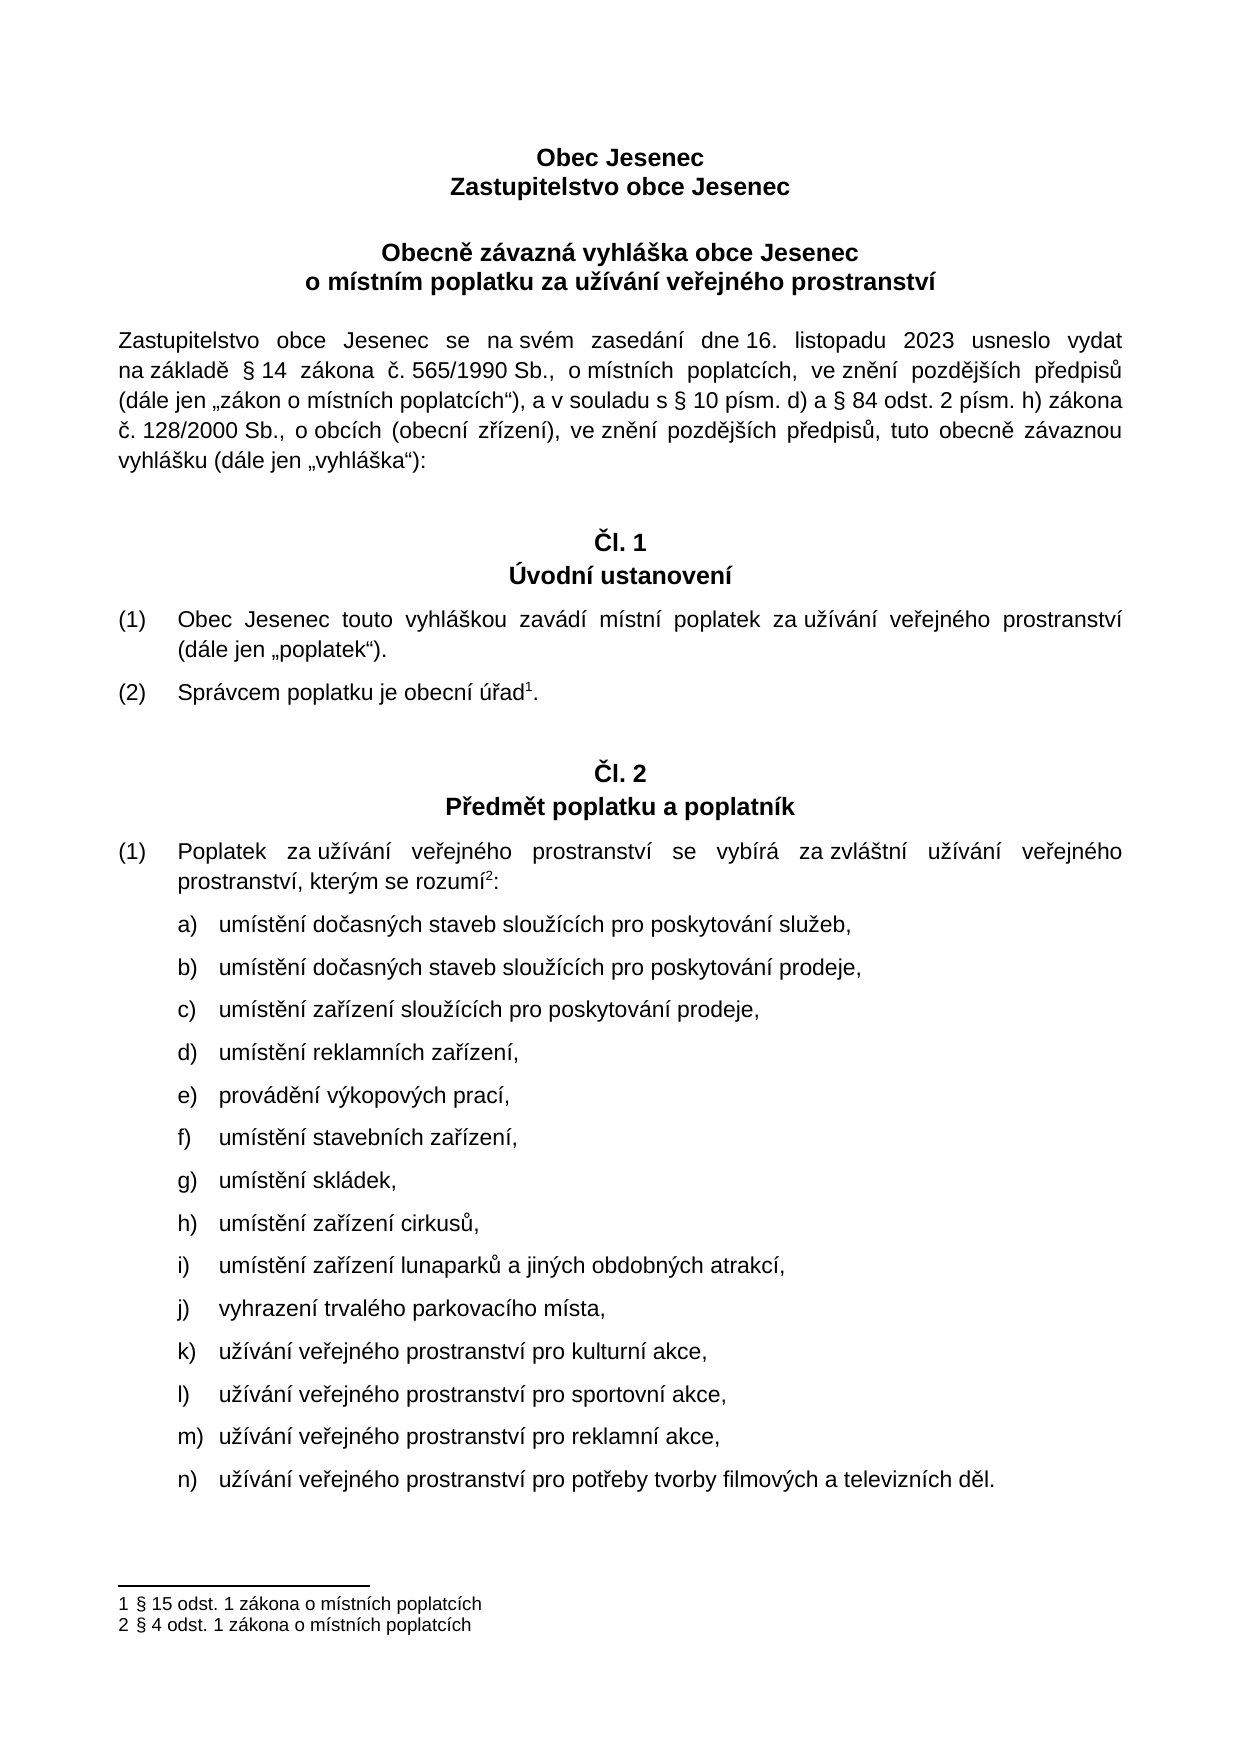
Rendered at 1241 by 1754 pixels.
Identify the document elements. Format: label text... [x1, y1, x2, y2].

list vyhrazení trvalého parkovacího místa, [177, 1295, 1122, 1322]
list užívání veřejného prostranství pro sportovní akce, [177, 1381, 1122, 1407]
title Obec Jesenec Zastupitelstvo obce Jesenec [118, 143, 1122, 201]
list umístění reklamních zařízení, [177, 1039, 1122, 1065]
list provádění výkopových prací, [177, 1082, 1122, 1108]
list § 4 odst. 1 zákona o místních poplatcích [118, 1614, 1122, 1635]
subtitle Obecně závazná vyhláška obce Jesenec o místním poplatku za užívání veřejného prostranství [118, 238, 1122, 295]
list § 15 odst. 1 zákona o místních poplatcích [118, 1592, 1122, 1614]
list užívání veřejného prostranství pro kulturní akce, [177, 1338, 1122, 1364]
list umístění dočasných staveb sloužících pro poskytování prodeje, [177, 953, 1122, 980]
subtitle Čl. 1 Úvodní ustanovení [118, 528, 1122, 589]
list umístění zařízení sloužících pro poskytování prodeje, [177, 996, 1122, 1023]
list umístění dočasných staveb sloužících pro poskytování služeb, [177, 911, 1122, 937]
subtitle Čl. 2 Předmět poplatku a poplatník [118, 759, 1122, 821]
list Správcem poplatku je obecní úřad. [118, 679, 1122, 706]
list Obec Jesenec touto vyhláškou zavádí místní poplatek za užívání veřejného prostranství (dále jen „poplatek“). [118, 606, 1122, 663]
list umístění skládek, [177, 1167, 1122, 1193]
list užívání veřejného prostranství pro reklamní akce, [177, 1423, 1122, 1450]
list umístění zařízení lunaparků a jiných obdobných atrakcí, [177, 1252, 1122, 1279]
list umístění stavebních zařízení, [177, 1124, 1122, 1151]
list umístění zařízení cirkusů, [177, 1210, 1122, 1236]
text Zastupitelstvo obce Jesenec se na svém zasedání dne 16. listopadu 2023 usneslo vydat na základě § 14 zákona č. 565/1990 Sb., o místních poplatcích, ve znění pozdějších předpisů (dále jen „zákon o místních poplatcích“), a v souladu s § 10 písm. d) a § 84 odst. 2 písm. h) zákona č. 128/2000 Sb., o obcích (obecní zřízení), ve znění pozdějších předpisů, tuto obecně závaznou vyhlášku (dále jen „vyhláška“): [118, 327, 1122, 474]
list užívání veřejného prostranství pro potřeby tvorby filmových a televizních děl. [177, 1466, 1122, 1492]
list Poplatek za užívání veřejného prostranství se vybírá za zvláštní užívání veřejného prostranství, kterým se rozumí: [118, 838, 1122, 894]
